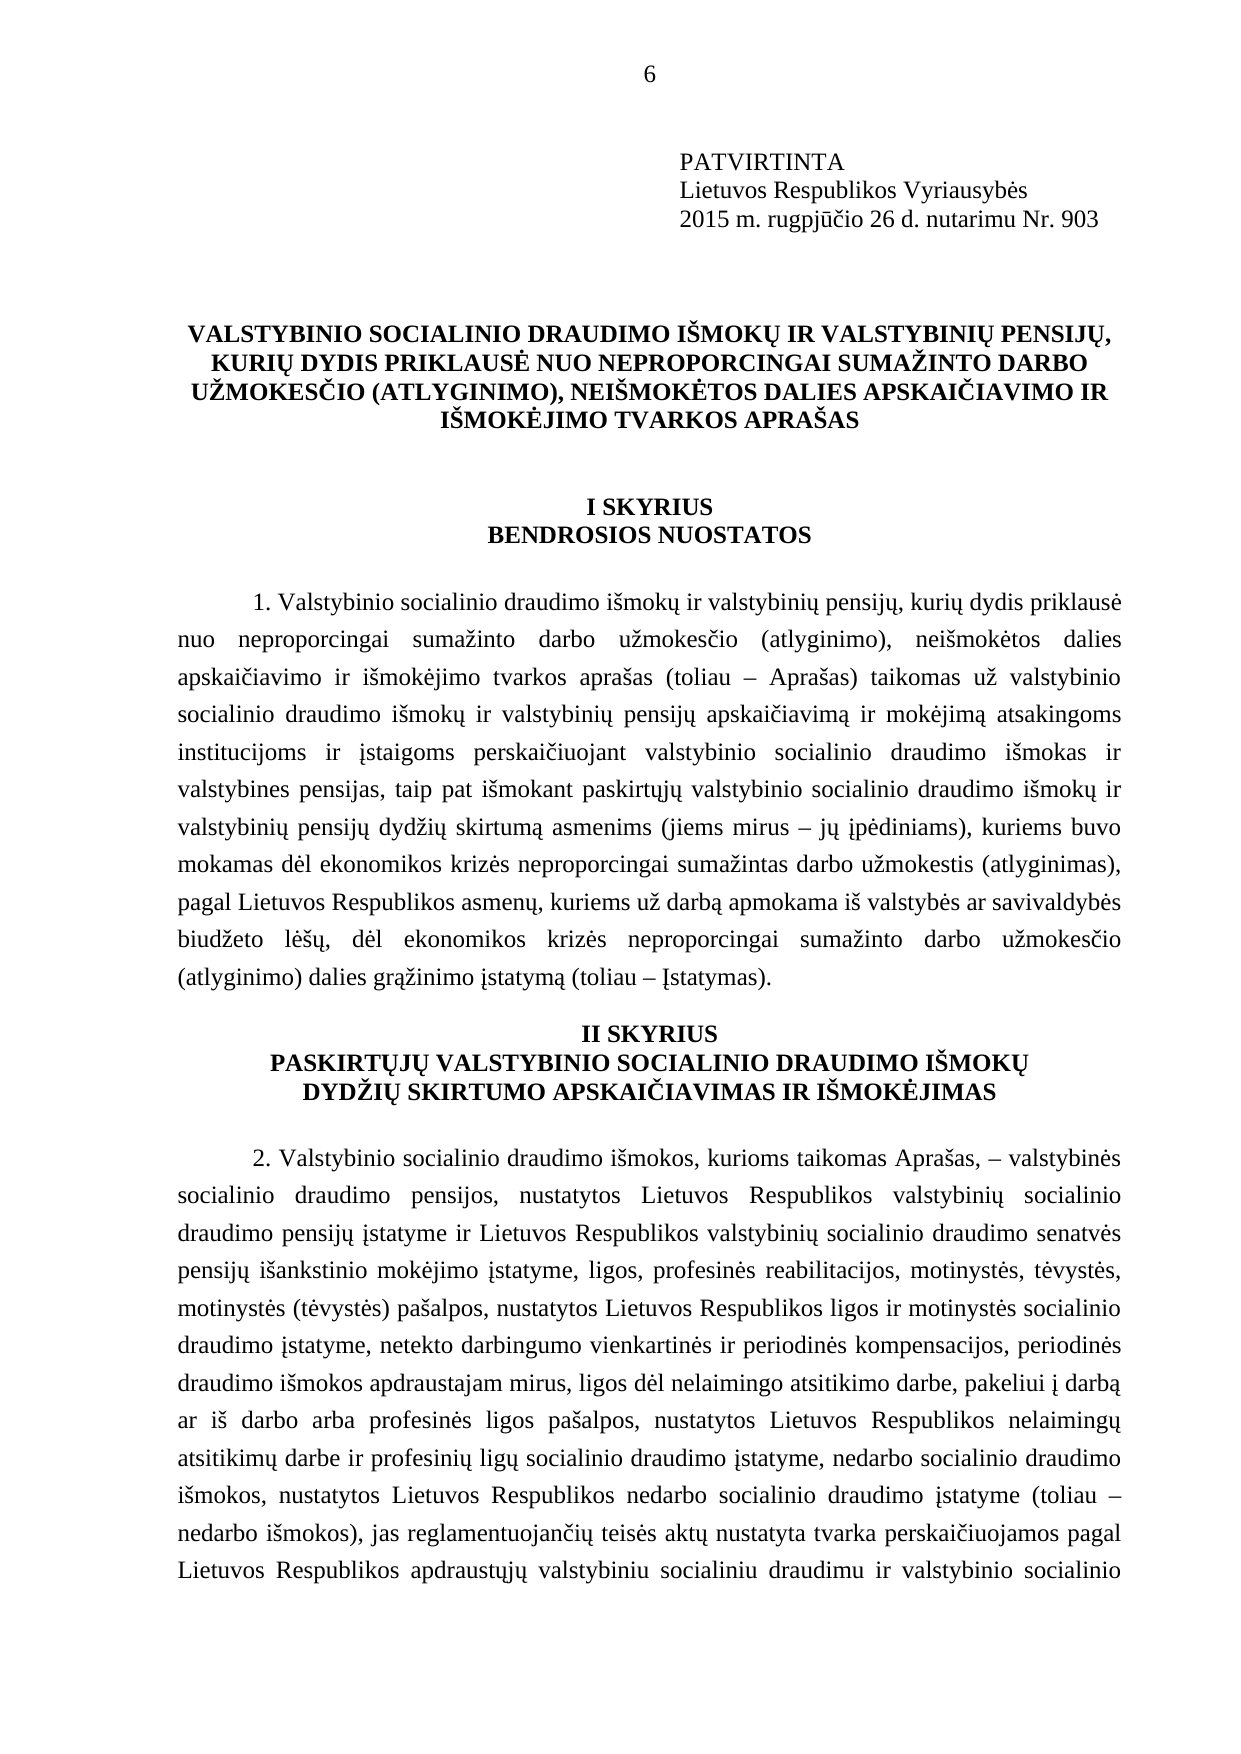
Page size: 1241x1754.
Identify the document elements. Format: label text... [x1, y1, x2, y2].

text PASKIRTŲJŲ VALSTYBINIO SOCIALINIO DRAUDIMO IŠMOKŲ [177, 1048, 1122, 1077]
text BENDROSIOS NUOSTATOS [177, 521, 1122, 549]
text DYDŽIŲ SKIRTUMO APSKAIČIAVIMAS IR IŠMOKĖJIMAS [177, 1077, 1122, 1106]
text 2. Valstybinio socialinio draudimo išmokos, kurioms taikomas Aprašas, – valstybinės socialinio draudimo pensijos, nustatytos Lietuvos Respublikos valstybinių socialinio draudimo pensijų įstatyme ir Lietuvos Respublikos valstybinių socialinio draudimo senatvės pensijų išankstinio mokėjimo įstatyme, ligos, profesinės reabilitacijos, motinystės, tėvystės, motinystės (tėvystės) pašalpos, nustatytos Lietuvos Respublikos ligos ir motinystės socialinio draudimo įstatyme, netekto darbingumo vienkartinės ir periodinės kompensacijos, periodinės draudimo išmokos apdraustajam mirus, ligos dėl nelaimingo atsitikimo darbe, pakeliui į darbą ar iš darbo arba profesinės ligos pašalpos, nustatytos Lietuvos Respublikos nelaimingų atsitikimų darbe ir profesinių ligų socialinio draudimo įstatyme, nedarbo socialinio draudimo išmokos, nustatytos Lietuvos Respublikos nedarbo socialinio draudimo įstatyme (toliau – nedarbo išmokos), jas reglamentuojančių teisės aktų nustatyta tvarka perskaičiuojamos pagal Lietuvos Respublikos apdraustųjų valstybiniu socialiniu draudimu ir valstybinio socialinio [177, 1134, 1122, 1584]
text PATVIRTINTA Lietuvos Respublikos Vyriausybės 2015 m. rugpjūčio 26 d. nutarimu Nr. 903 [679, 147, 1122, 233]
text VALSTYBINIO SOCIALINIO DRAUDIMO IŠMOKŲ IR VALSTYBINIŲ PENSIJŲ, KURIŲ DYDIS PRIKLAUSĖ NUO NEPROPORCINGAI SUMAŽINTO DARBO UŽMOKESČIO (ATLYGINIMO), NEIŠMOKĖTOS DALIES APSKAIČIAVIMO IR IŠMOKĖJIMO TVARKOS APRAŠAS [177, 319, 1122, 434]
text I SKYRIUS [177, 492, 1122, 521]
text II SKYRIUS [177, 1019, 1122, 1048]
text 1. Valstybinio socialinio draudimo išmokų ir valstybinių pensijų, kurių dydis priklausė nuo neproporcingai sumažinto darbo užmokesčio (atlyginimo), neišmokėtos dalies apskaičiavimo ir išmokėjimo tvarkos aprašas (toliau – Aprašas) taikomas už valstybinio socialinio draudimo išmokų ir valstybinių pensijų apskaičiavimą ir mokėjimą atsakingoms institucijoms ir įstaigoms perskaičiuojant valstybinio socialinio draudimo išmokas ir valstybines pensijas, taip pat išmokant paskirtųjų valstybinio socialinio draudimo išmokų ir valstybinių pensijų dydžių skirtumą asmenims (jiems mirus – jų įpėdiniams), kuriems buvo mokamas dėl ekonomikos krizės neproporcingai sumažintas darbo užmokestis (atlyginimas), pagal Lietuvos Respublikos asmenų, kuriems už darbą apmokama iš valstybės ar savivaldybės biudžeto lėšų, dėl ekonomikos krizės neproporcingai sumažinto darbo užmokesčio (atlyginimo) dalies grąžinimo įstatymą (toliau – Įstatymas). [177, 578, 1122, 991]
